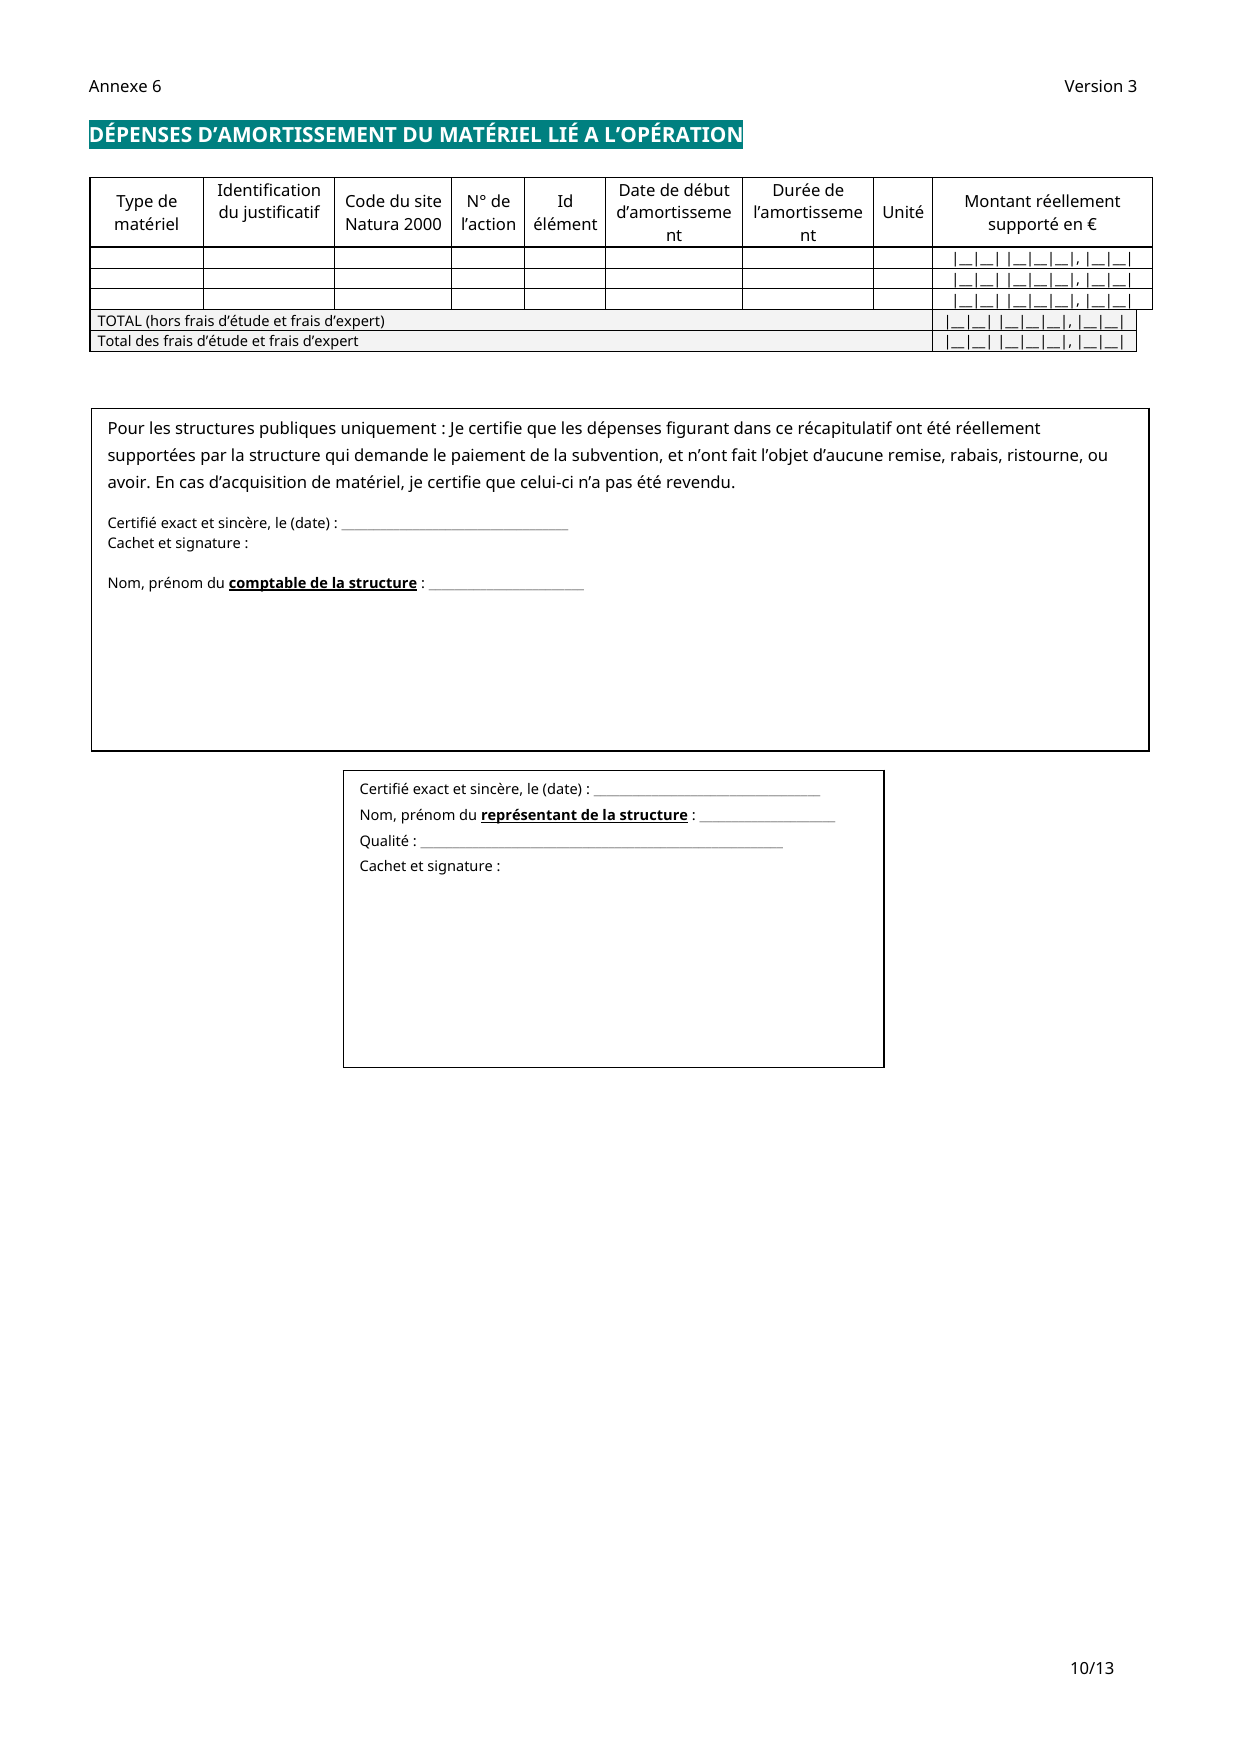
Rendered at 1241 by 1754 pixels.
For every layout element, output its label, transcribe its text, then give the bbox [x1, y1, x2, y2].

table_cell [204, 289, 334, 309]
text Cachet et signature : [359, 856, 868, 876]
table_cell [743, 269, 873, 288]
text Nom, prénom du comptable de la structure : ________________________ [107, 572, 1133, 592]
table_cell |__|__| |__|__|__|, |__|__| [933, 331, 1136, 351]
text Certifié exact et sincère, le (date) : ___________________________________ [107, 513, 1133, 533]
table_cell |__|__| |__|__|__|, |__|__| [933, 310, 1136, 330]
table_cell [743, 289, 873, 309]
table_cell [335, 269, 451, 288]
table_cell [91, 248, 203, 267]
table_cell [204, 248, 334, 267]
table_header Montant réellement supporté en € [933, 178, 1152, 246]
text Nom, prénom du représentant de la structure : _____________________ [359, 804, 868, 824]
table_cell TOTAL (hors frais d’étude et frais d’expert) [91, 310, 932, 330]
text Qualité : ________________________________________________________ [359, 830, 868, 850]
table_cell |__|__| |__|__|__|, |__|__| [933, 289, 1152, 309]
table_cell [525, 289, 605, 309]
table_cell [452, 269, 524, 288]
table_cell [335, 248, 451, 267]
table_header Id élément [525, 178, 605, 246]
table_header Code du site Natura 2000 [335, 178, 451, 246]
table_cell [204, 269, 334, 288]
text Pour les structures publiques uniquement : Je certifie que les dépenses figurant dans ce récapitulatif ont été réellement supportées par la structure qui demande le paiement de la subvention, et n’ont fait l’objet d’aucune remise, rabais, ristourne, ou avoir. En cas d’acquisition de matériel, je certifie que celui-ci n’a pas été revendu. [107, 417, 1133, 494]
table_cell [525, 248, 605, 267]
text Dépenses d’Amortissement du matériel lié a l’opération [89, 120, 1152, 149]
table_header Identification du justificatif [204, 178, 334, 246]
table_header Type de matériel [91, 178, 203, 246]
table_cell [743, 248, 873, 267]
table_cell [452, 248, 524, 267]
table_cell [874, 289, 932, 309]
table_cell [606, 269, 742, 288]
table_cell [606, 289, 742, 309]
table_cell |__|__| |__|__|__|, |__|__| [933, 269, 1152, 288]
table_cell [1137, 310, 1152, 330]
table_cell [606, 248, 742, 267]
table_cell Total des frais d’étude et frais d’expert [91, 331, 932, 351]
table_cell [1137, 330, 1152, 351]
table_cell |__|__| |__|__|__|, |__|__| [933, 248, 1152, 267]
table_cell [335, 289, 451, 309]
table_cell [874, 248, 932, 267]
table_cell [91, 289, 203, 309]
table_header Unité [874, 178, 932, 246]
table_header Date de début d’amortissement [606, 178, 742, 246]
text Certifié exact et sincère, le (date) : ___________________________________ [359, 779, 868, 798]
table_cell [91, 269, 203, 288]
table_header Durée de l’amortissement [743, 178, 873, 246]
table_cell [874, 269, 932, 288]
table_cell [452, 289, 524, 309]
table_header N° de l’action [452, 178, 524, 246]
table_cell [525, 269, 605, 288]
text Cachet et signature : [107, 533, 1133, 552]
